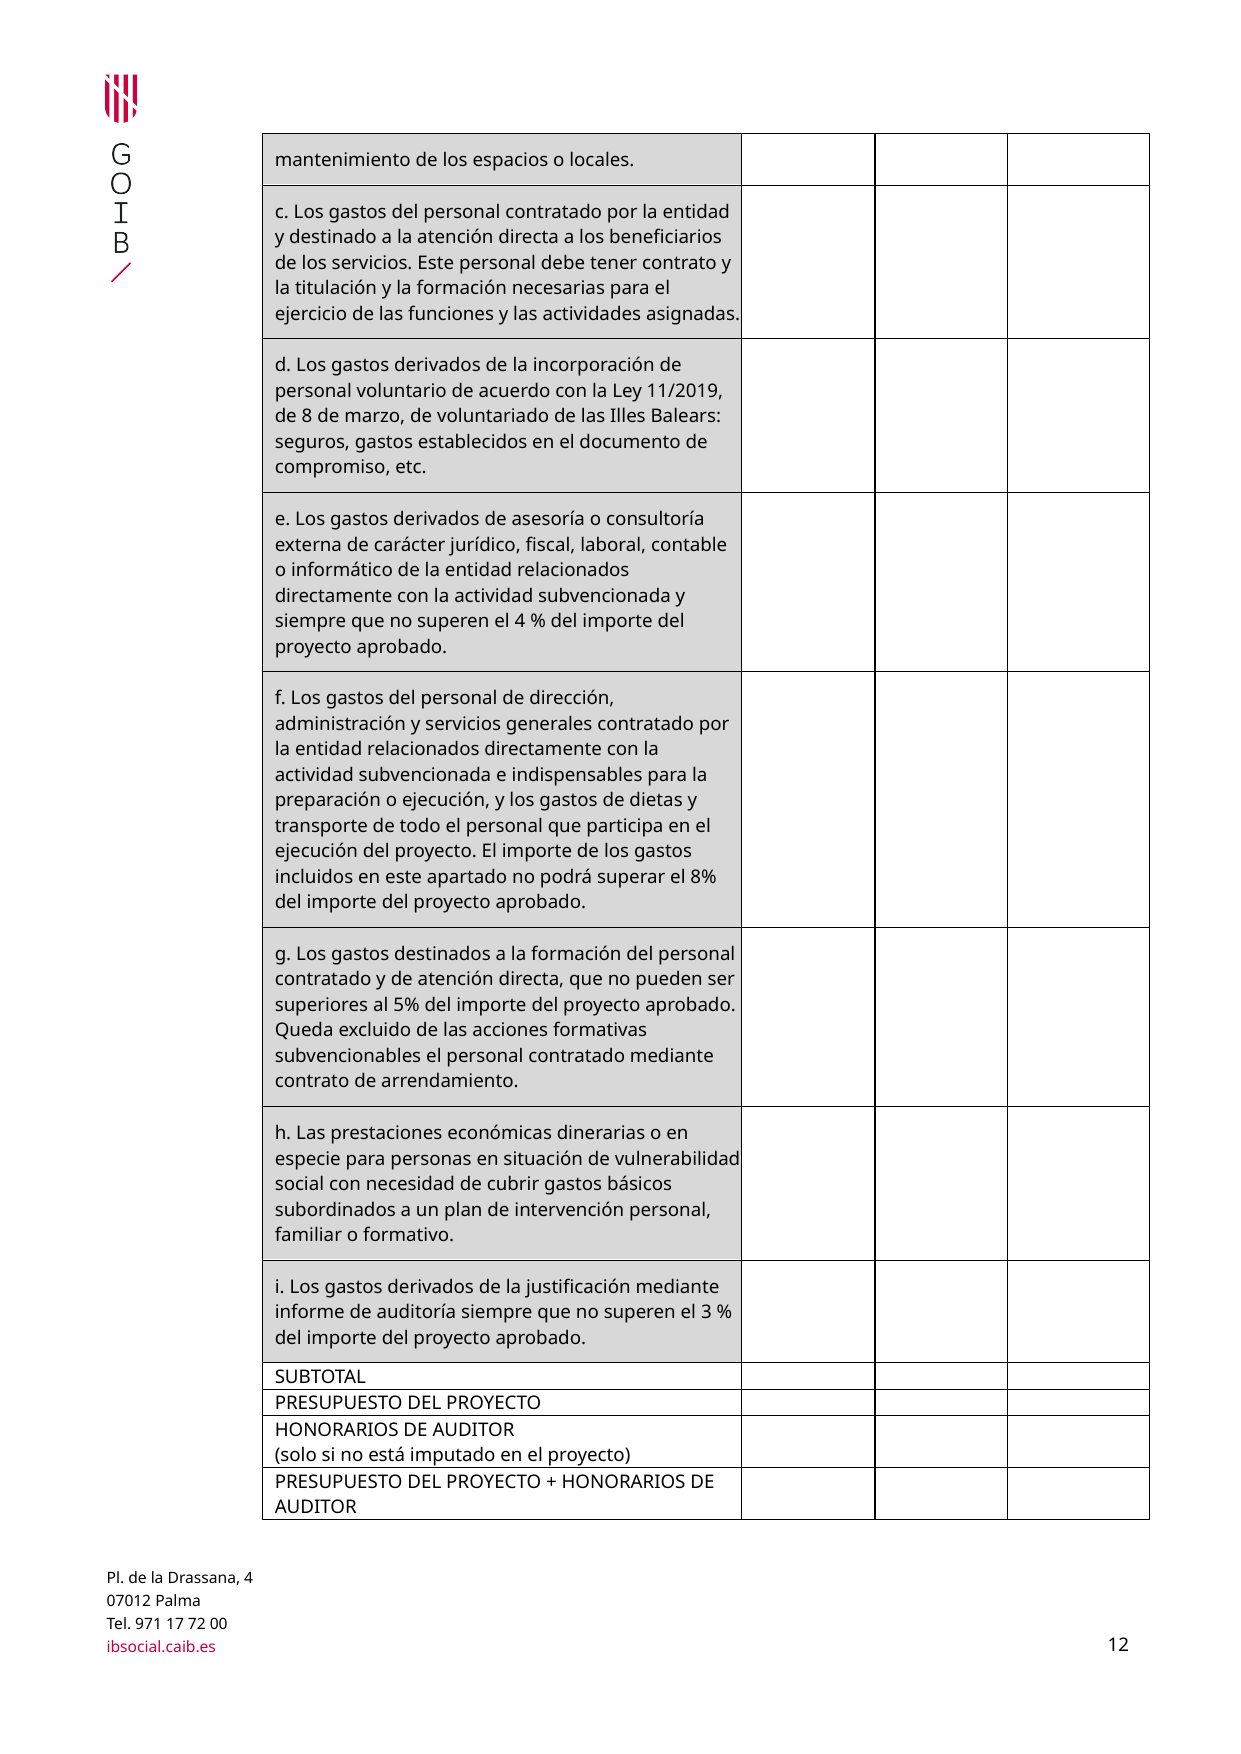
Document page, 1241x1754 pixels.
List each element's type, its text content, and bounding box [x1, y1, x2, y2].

table_cell c. Los gastos del personal contratado por la entidad y destinado a la atención directa a los beneficiarios de los servicios. Este personal debe tener contrato y la titulación y la formación necesarias para el ejercicio de las funciones y las actividades asignadas. [263, 186, 741, 338]
table_cell [742, 186, 874, 338]
table_cell HONORARIOS DE AUDITOR (solo si no está imputado en el proyecto) [263, 1416, 741, 1467]
table_cell [1008, 186, 1149, 338]
table_cell [742, 134, 874, 184]
picture [76, 51, 166, 313]
table_cell [742, 493, 874, 671]
table_cell [876, 339, 1007, 492]
table_cell [742, 1416, 874, 1467]
table_cell PRESUPUESTO DEL PROYECTO [263, 1390, 741, 1415]
table_cell [1008, 1416, 1149, 1467]
table_cell [1008, 339, 1149, 492]
table_cell [742, 928, 874, 1106]
table_cell [1008, 1468, 1149, 1519]
table_cell [876, 672, 1007, 927]
table_cell [742, 1261, 874, 1362]
table_cell [876, 493, 1007, 671]
table_cell [876, 134, 1007, 184]
table_cell [876, 1416, 1007, 1467]
table_cell [876, 1390, 1007, 1415]
table_cell [876, 1363, 1007, 1389]
table_cell i. Los gastos derivados de la justificación mediante informe de auditoría siempre que no superen el 3 % del importe del proyecto aprobado. [263, 1261, 741, 1362]
table_cell [742, 1107, 874, 1259]
table_cell [742, 1390, 874, 1415]
table_cell d. Los gastos derivados de la incorporación de personal voluntario de acuerdo con la Ley 11/2019, de 8 de marzo, de voluntariado de las Illes Balears: seguros, gastos establecidos en el documento de compromiso, etc. [263, 339, 741, 492]
table_cell SUBTOTAL [263, 1363, 741, 1389]
table_cell [742, 672, 874, 927]
table_cell [742, 339, 874, 492]
table_cell PRESUPUESTO DEL PROYECTO + HONORARIOS DE AUDITOR [263, 1468, 741, 1519]
table_cell [876, 1107, 1007, 1259]
table_cell [1008, 1363, 1149, 1389]
table_cell [742, 1363, 874, 1389]
table_cell [1008, 493, 1149, 671]
table_cell [1008, 1261, 1149, 1362]
table_cell [1008, 928, 1149, 1106]
table_cell [742, 1468, 874, 1519]
table_cell [1008, 672, 1149, 927]
table_cell [1008, 134, 1149, 184]
table_cell [1008, 1107, 1149, 1259]
table_cell [876, 1468, 1007, 1519]
table_cell h. Las prestaciones económicas dinerarias o en especie para personas en situación de vulnerabilidad social con necesidad de cubrir gastos básicos subordinados a un plan de intervención personal, familiar o formativo. [263, 1107, 741, 1259]
table_cell e. Los gastos derivados de asesoría o consultoría externa de carácter jurídico, fiscal, laboral, contable o informático de la entidad relacionados directamente con la actividad subvencionada y siempre que no superen el 4 % del importe del proyecto aprobado. [263, 493, 741, 671]
table_cell g. Los gastos destinados a la formación del personal contratado y de atención directa, que no pueden ser superiores al 5% del importe del proyecto aprobado. Queda excluido de las acciones formativas subvencionables el personal contratado mediante contrato de arrendamiento. [263, 928, 741, 1106]
table_cell [876, 186, 1007, 338]
table_cell [876, 1261, 1007, 1362]
table_cell [876, 928, 1007, 1106]
table_cell mantenimiento de los espacios o locales. [263, 134, 741, 184]
table_cell f. Los gastos del personal de dirección, administración y servicios generales contratado por la entidad relacionados directamente con la actividad subvencionada e indispensables para la preparación o ejecución, y los gastos de dietas y transporte de todo el personal que participa en el ejecución del proyecto. El importe de los gastos incluidos en este apartado no podrá superar el 8% del importe del proyecto aprobado. [263, 672, 741, 927]
table_cell [1008, 1390, 1149, 1415]
